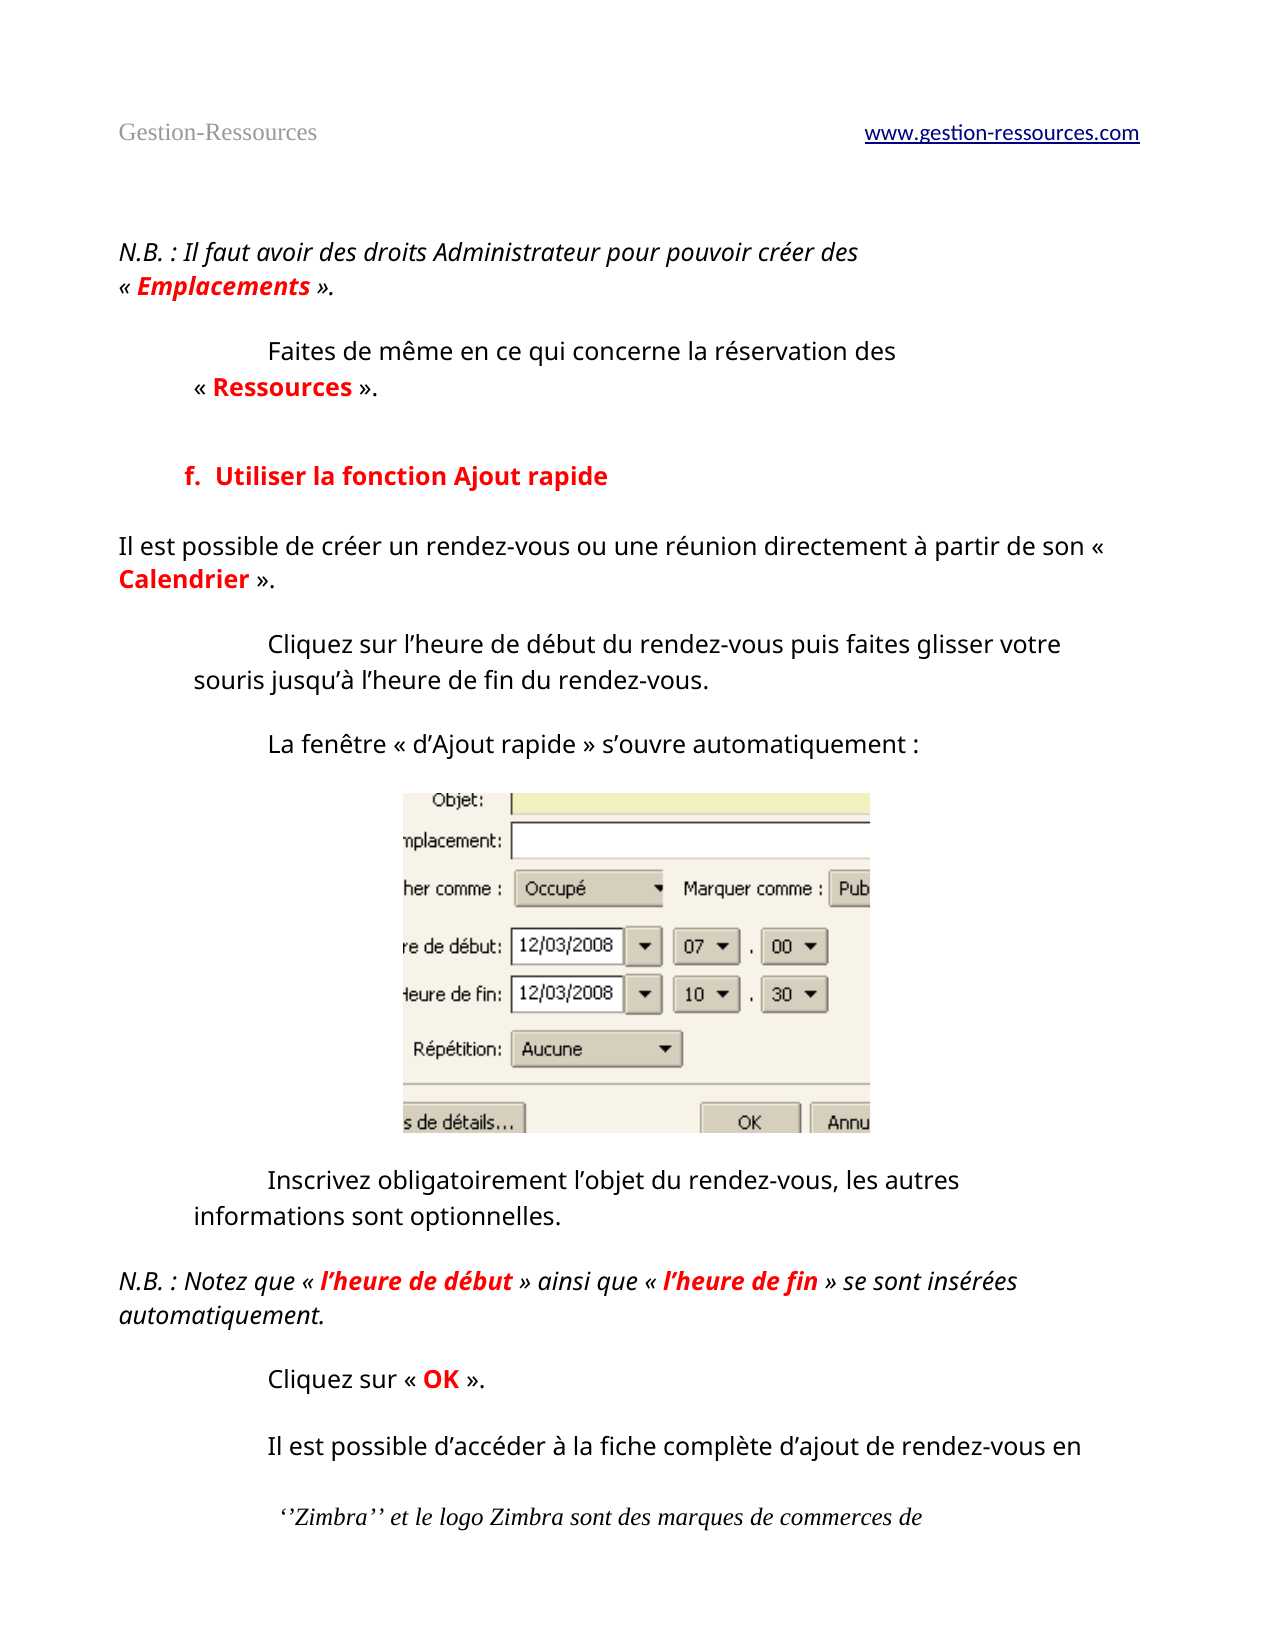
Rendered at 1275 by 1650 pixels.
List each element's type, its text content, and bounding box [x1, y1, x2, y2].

text La fenêtre « d’Ajout rapide » s’ouvre automatiquement : [267, 727, 1171, 761]
text N.B. : Il faut avoir des droits Administrateur pour pouvoir créer des [118, 235, 1171, 269]
text f. Utiliser la fonction Ajout rapide [152, 459, 640, 493]
text Il est possible d’accéder à la fiche complète d’ajout de rendez-vous en [193, 1428, 1159, 1463]
text Cliquez sur l’heure de début du rendez-vous puis faites glisser votre souris jusqu’à l’heure de fin du rendez-vous. [193, 627, 1131, 697]
text Faites de même en ce qui concerne la réservation des [267, 333, 1171, 367]
text N.B. : Notez que « l’heure de début » ainsi que « l’heure de fin » se sont insérées automatiquement. [118, 1263, 1089, 1331]
text Cliquez sur « OK ». [267, 1362, 1171, 1396]
text Inscrivez obligatoirement l’objet du rendez-vous, les autres informations sont optionnelles. [193, 1163, 1023, 1233]
text « Ressources ». [193, 369, 1171, 404]
text « Emplacements ». [118, 269, 1171, 303]
text Il est possible de créer un rendez-vous ou une réunion directement à partir de son « Calendrier ». [118, 528, 1112, 596]
